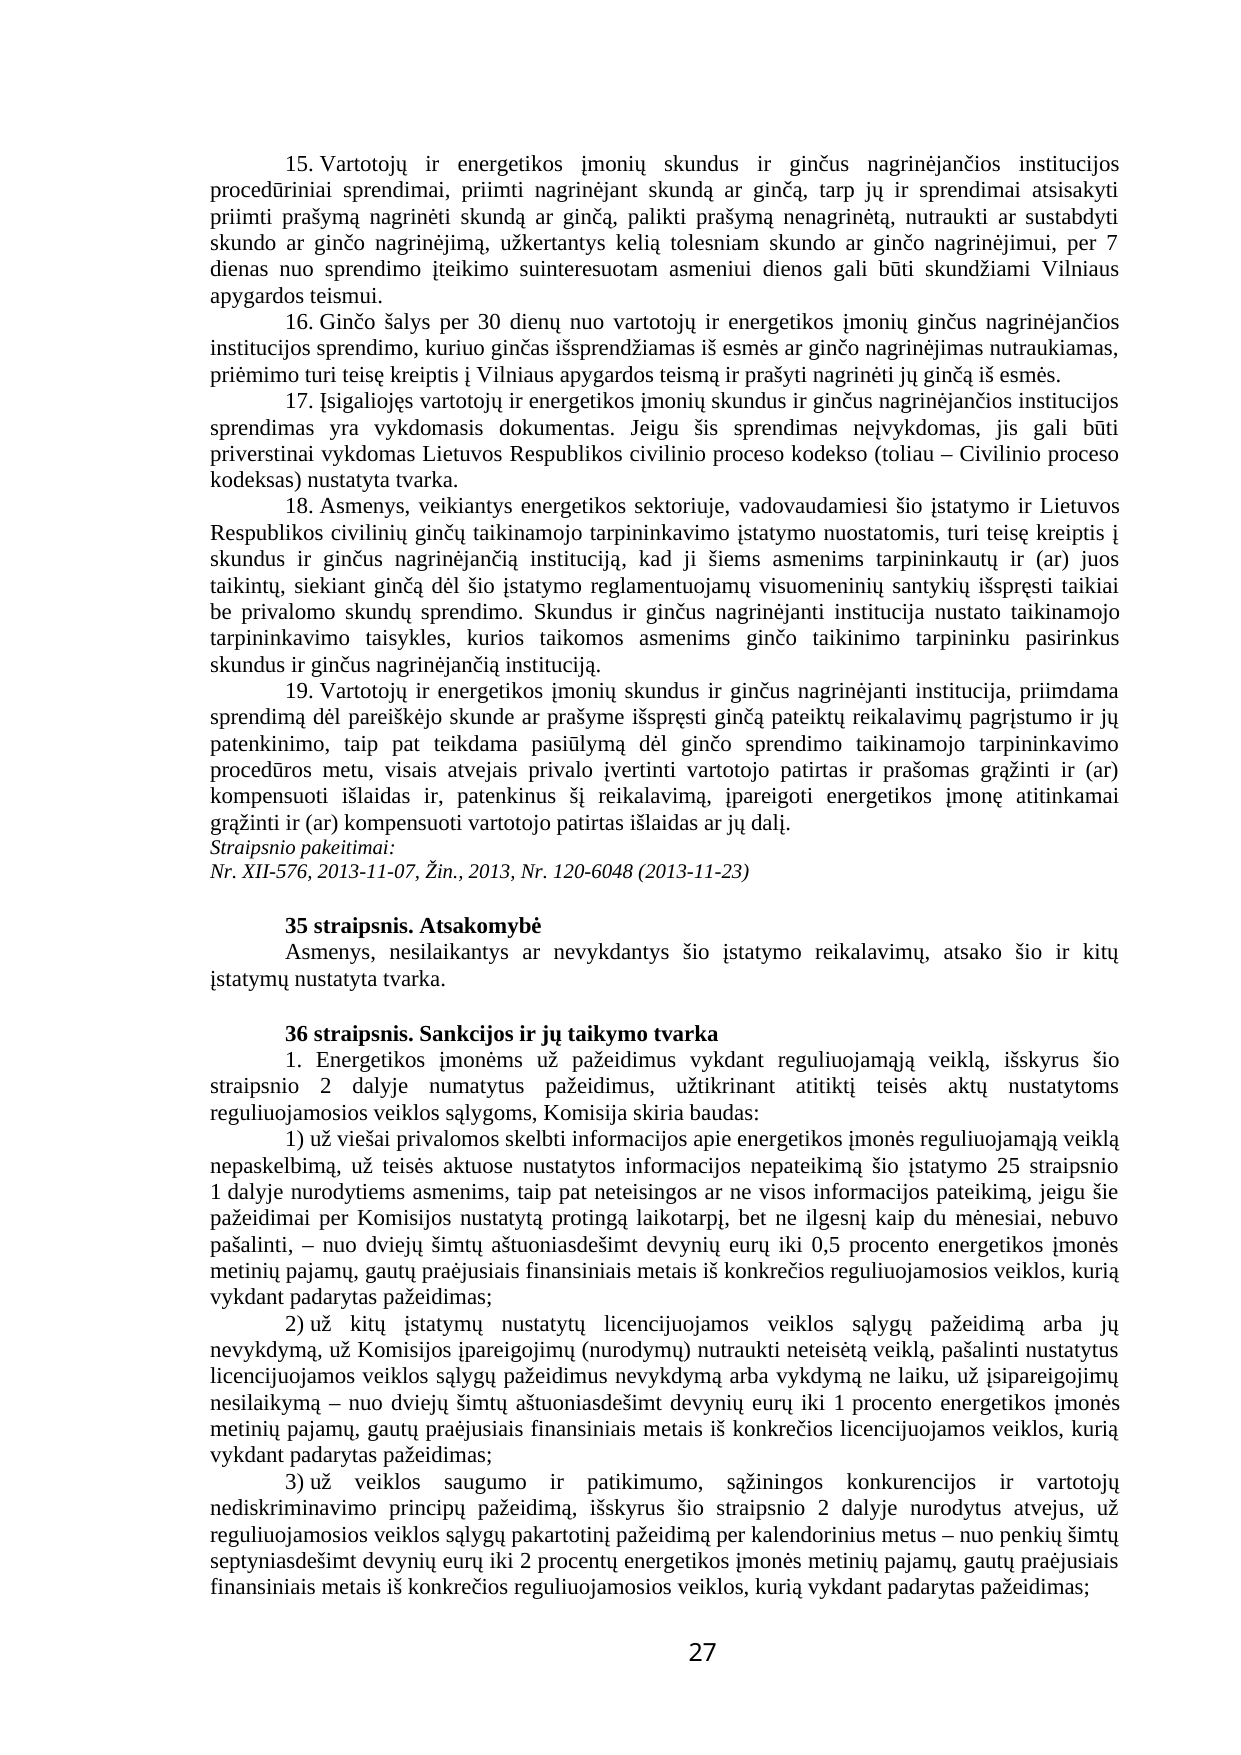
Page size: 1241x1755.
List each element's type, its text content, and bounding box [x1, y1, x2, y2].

text Nr. XII-576, 2013-11-07, Žin., 2013, Nr. 120-6048 (2013-11-23) [210, 859, 1120, 883]
text Asmenys, nesilaikantys ar nevykdantys šio įstatymo reikalavimų, atsako šio ir kitų įstatymų nustatyta tvarka. [210, 938, 1120, 991]
text 36 straipsnis. Sankcijos ir jų taikymo tvarka [210, 1020, 1120, 1046]
text 18. Asmenys, veikiantys energetikos sektoriuje, vadovaudamiesi šio įstatymo ir Lietuvos Respublikos civilinių ginčų taikinamojo tarpininkavimo įstatymo nuostatomis, turi teisę kreiptis į skundus ir ginčus nagrinėjančią instituciją, kad ji šiems asmenims tarpininkautų ir (ar) juos taikintų, siekiant ginčą dėl šio įstatymo reglamentuojamų visuomeninių santykių išspręsti taikiai be privalomo skundų sprendimo. Skundus ir ginčus nagrinėjanti institucija nustato taikinamojo tarpininkavimo taisykles, kurios taikomos asmenims ginčo taikinimo tarpininku pasirinkus skundus ir ginčus nagrinėjančią instituciją. [210, 493, 1120, 677]
text 3) už veiklos saugumo ir patikimumo, sąžiningos konkurencijos ir vartotojų nediskriminavimo principų pažeidimą, išskyrus šio straipsnio 2 dalyje nurodytus atvejus, už reguliuojamosios veiklos sąlygų pakartotinį pažeidimą per kalendorinius metus – nuo penkių šimtų septyniasdešimt devynių eurų iki 2 procentų energetikos įmonės metinių pajamų, gautų praėjusiais finansiniais metais iš konkrečios reguliuojamosios veiklos, kurią vykdant padarytas pažeidimas; [210, 1468, 1120, 1600]
text Straipsnio pakeitimai: [210, 835, 1120, 859]
text 16. Ginčo šalys per 30 dienų nuo vartotojų ir energetikos įmonių ginčus nagrinėjančios institucijos sprendimo, kuriuo ginčas išsprendžiamas iš esmės ar ginčo nagrinėjimas nutraukiamas, priėmimo turi teisę kreiptis į Vilniaus apygardos teismą ir prašyti nagrinėti jų ginčą iš esmės. [210, 308, 1120, 387]
text 19. Vartotojų ir energetikos įmonių skundus ir ginčus nagrinėjanti institucija, priimdama sprendimą dėl pareiškėjo skunde ar prašyme išspręsti ginčą pateiktų reikalavimų pagrįstumo ir jų patenkinimo, taip pat teikdama pasiūlymą dėl ginčo sprendimo taikinamojo tarpininkavimo procedūros metu, visais atvejais privalo įvertinti vartotojo patirtas ir prašomas grąžinti ir (ar) kompensuoti išlaidas ir, patenkinus šį reikalavimą, įpareigoti energetikos įmonę atitinkamai grąžinti ir (ar) kompensuoti vartotojo patirtas išlaidas ar jų dalį. [210, 677, 1120, 835]
text 1. Energetikos įmonėms už pažeidimus vykdant reguliuojamąją veiklą, išskyrus šio straipsnio 2 dalyje numatytus pažeidimus, užtikrinant atitiktį teisės aktų nustatytoms reguliuojamosios veiklos sąlygoms, Komisija skiria baudas: [210, 1046, 1120, 1125]
text 2) už kitų įstatymų nustatytų licencijuojamos veiklos sąlygų pažeidimą arba jų nevykdymą, už Komisijos įpareigojimų (nurodymų) nutraukti neteisėtą veiklą, pašalinti nustatytus licencijuojamos veiklos sąlygų pažeidimus nevykdymą arba vykdymą ne laiku, už įsipareigojimų nesilaikymą – nuo dviejų šimtų aštuoniasdešimt devynių eurų iki 1 procento energetikos įmonės metinių pajamų, gautų praėjusiais finansiniais metais iš konkrečios licencijuojamos veiklos, kurią vykdant padarytas pažeidimas; [210, 1310, 1120, 1468]
text 17. Įsigaliojęs vartotojų ir energetikos įmonių skundus ir ginčus nagrinėjančios institucijos sprendimas yra vykdomasis dokumentas. Jeigu šis sprendimas neįvykdomas, jis gali būti priverstinai vykdomas Lietuvos Respublikos civilinio proceso kodekso (toliau – Civilinio proceso kodeksas) nustatyta tvarka. [210, 387, 1120, 493]
text 15. Vartotojų ir energetikos įmonių skundus ir ginčus nagrinėjančios institucijos procedūriniai sprendimai, priimti nagrinėjant skundą ar ginčą, tarp jų ir sprendimai atsisakyti priimti prašymą nagrinėti skundą ar ginčą, palikti prašymą nenagrinėtą, nutraukti ar sustabdyti skundo ar ginčo nagrinėjimą, užkertantys kelią tolesniam skundo ar ginčo nagrinėjimui, per 7 dienas nuo sprendimo įteikimo suinteresuotam asmeniui dienos gali būti skundžiami Vilniaus apygardos teismui. [210, 150, 1120, 308]
text 1) už viešai privalomos skelbti informacijos apie energetikos įmonės reguliuojamąją veiklą nepaskelbimą, už teisės aktuose nustatytos informacijos nepateikimą šio įstatymo 25 straipsnio 1 dalyje nurodytiems asmenims, taip pat neteisingos ar ne visos informacijos pateikimą, jeigu šie pažeidimai per Komisijos nustatytą protingą laikotarpį, bet ne ilgesnį kaip du mėnesiai, nebuvo pašalinti, – nuo dviejų šimtų aštuoniasdešimt devynių eurų iki 0,5 procento energetikos įmonės metinių pajamų, gautų praėjusiais finansiniais metais iš konkrečios reguliuojamosios veiklos, kurią vykdant padarytas pažeidimas; [210, 1125, 1120, 1310]
text 35 straipsnis. Atsakomybė [210, 912, 1120, 938]
